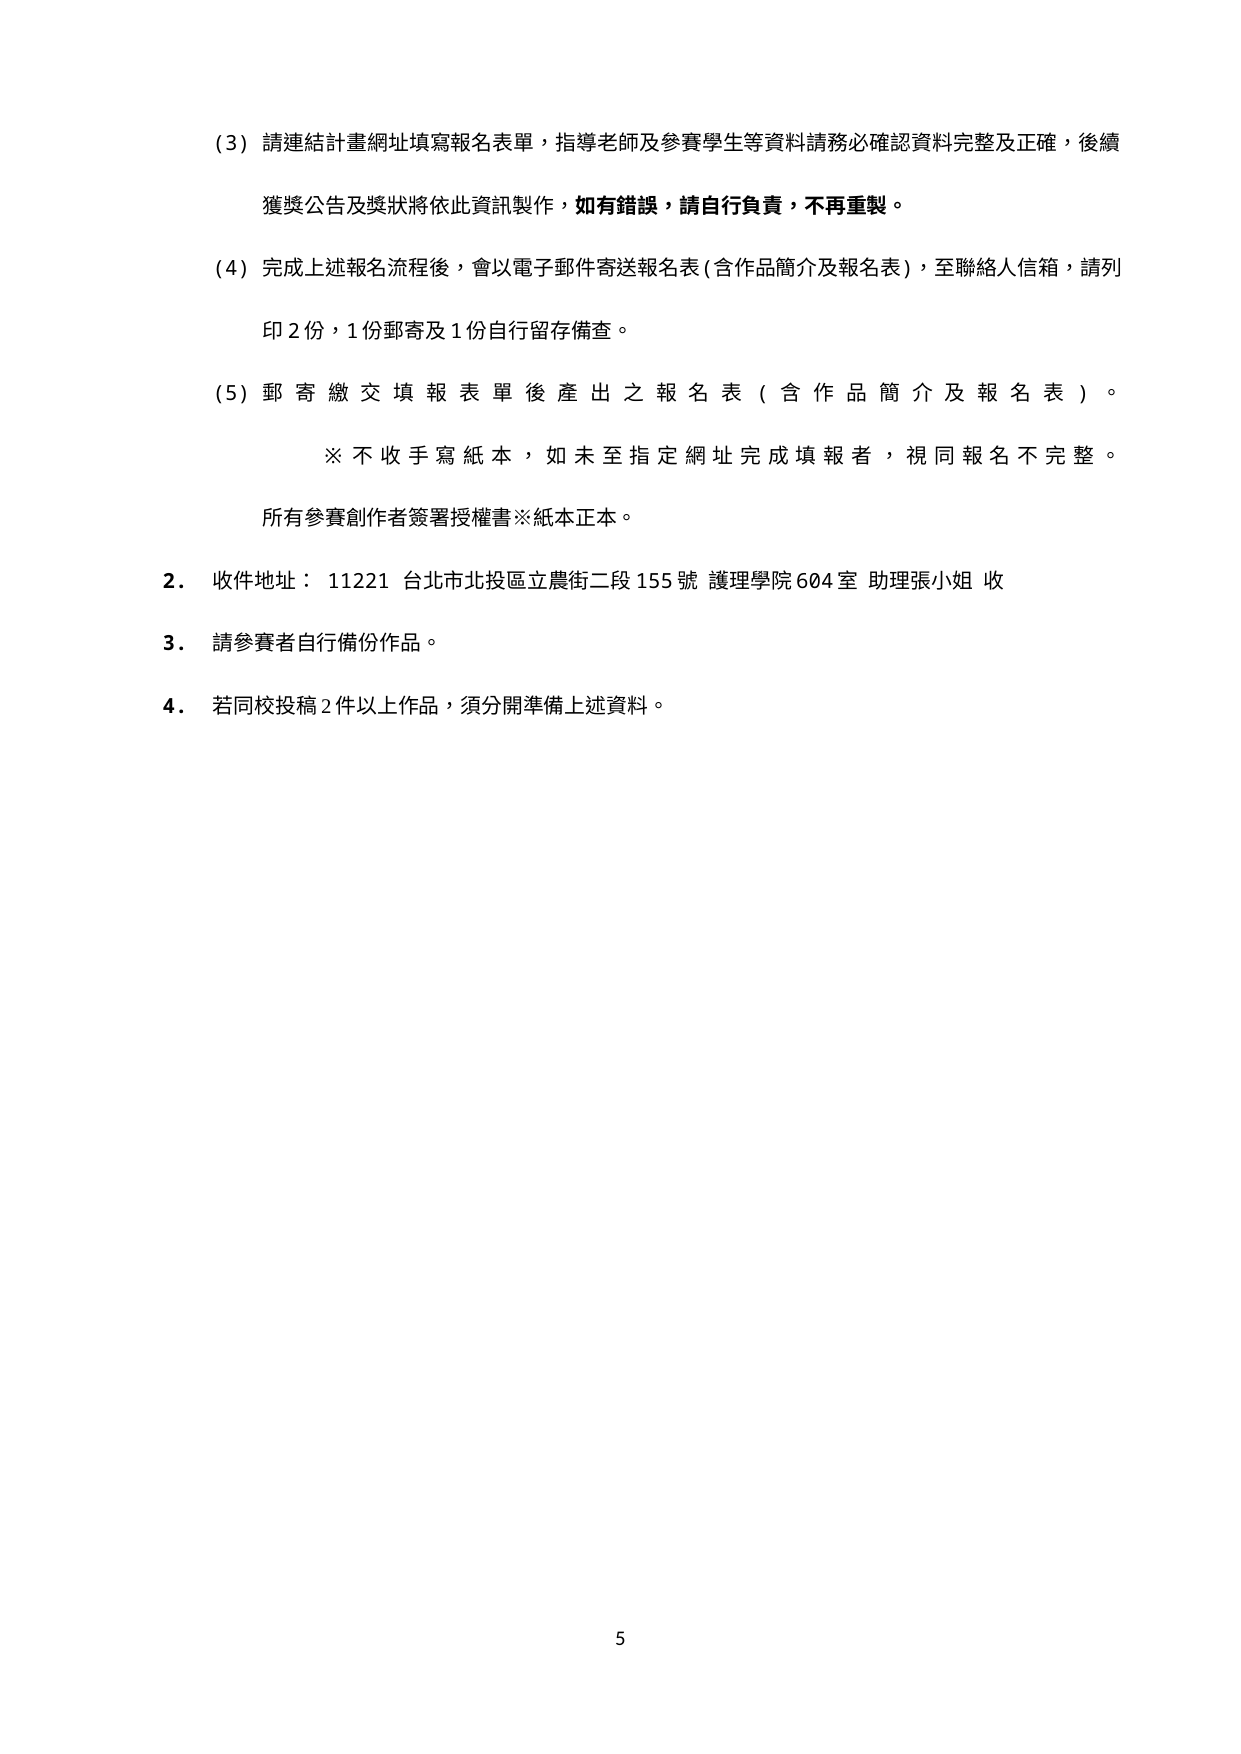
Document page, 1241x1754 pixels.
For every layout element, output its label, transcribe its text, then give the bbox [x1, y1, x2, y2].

list 請連結計畫網址填寫報名表單，指導老師及參賽學生等資料請務必確認資料完整及正確，後續獲獎公告及獎狀將依此資訊製作，如有錯誤，請自行負責，不再重製。 [212, 100, 1122, 225]
list 請參賽者自行備份作品。 [162, 600, 1122, 663]
list 完成上述報名流程後，會以電子郵件寄送報名表(含作品簡介及報名表)，至聯絡人信箱，請列印2份，1份郵寄及1份自行留存備查。 [212, 225, 1122, 350]
list 若同校投稿2件以上作品，須分開準備上述資料。 [162, 663, 1122, 725]
list 收件地址： 11221 台北市北投區立農街二段155號 護理學院604室 助理張小姐 收 [162, 538, 1122, 600]
list 郵寄繳交填報表單後產出之報名表(含作品簡介及報名表)。 ※不收手寫紙本，如未至指定網址完成填報者，視同報名不完整。 所有參賽創作者簽署授權書※紙本正本。 [212, 350, 1122, 538]
